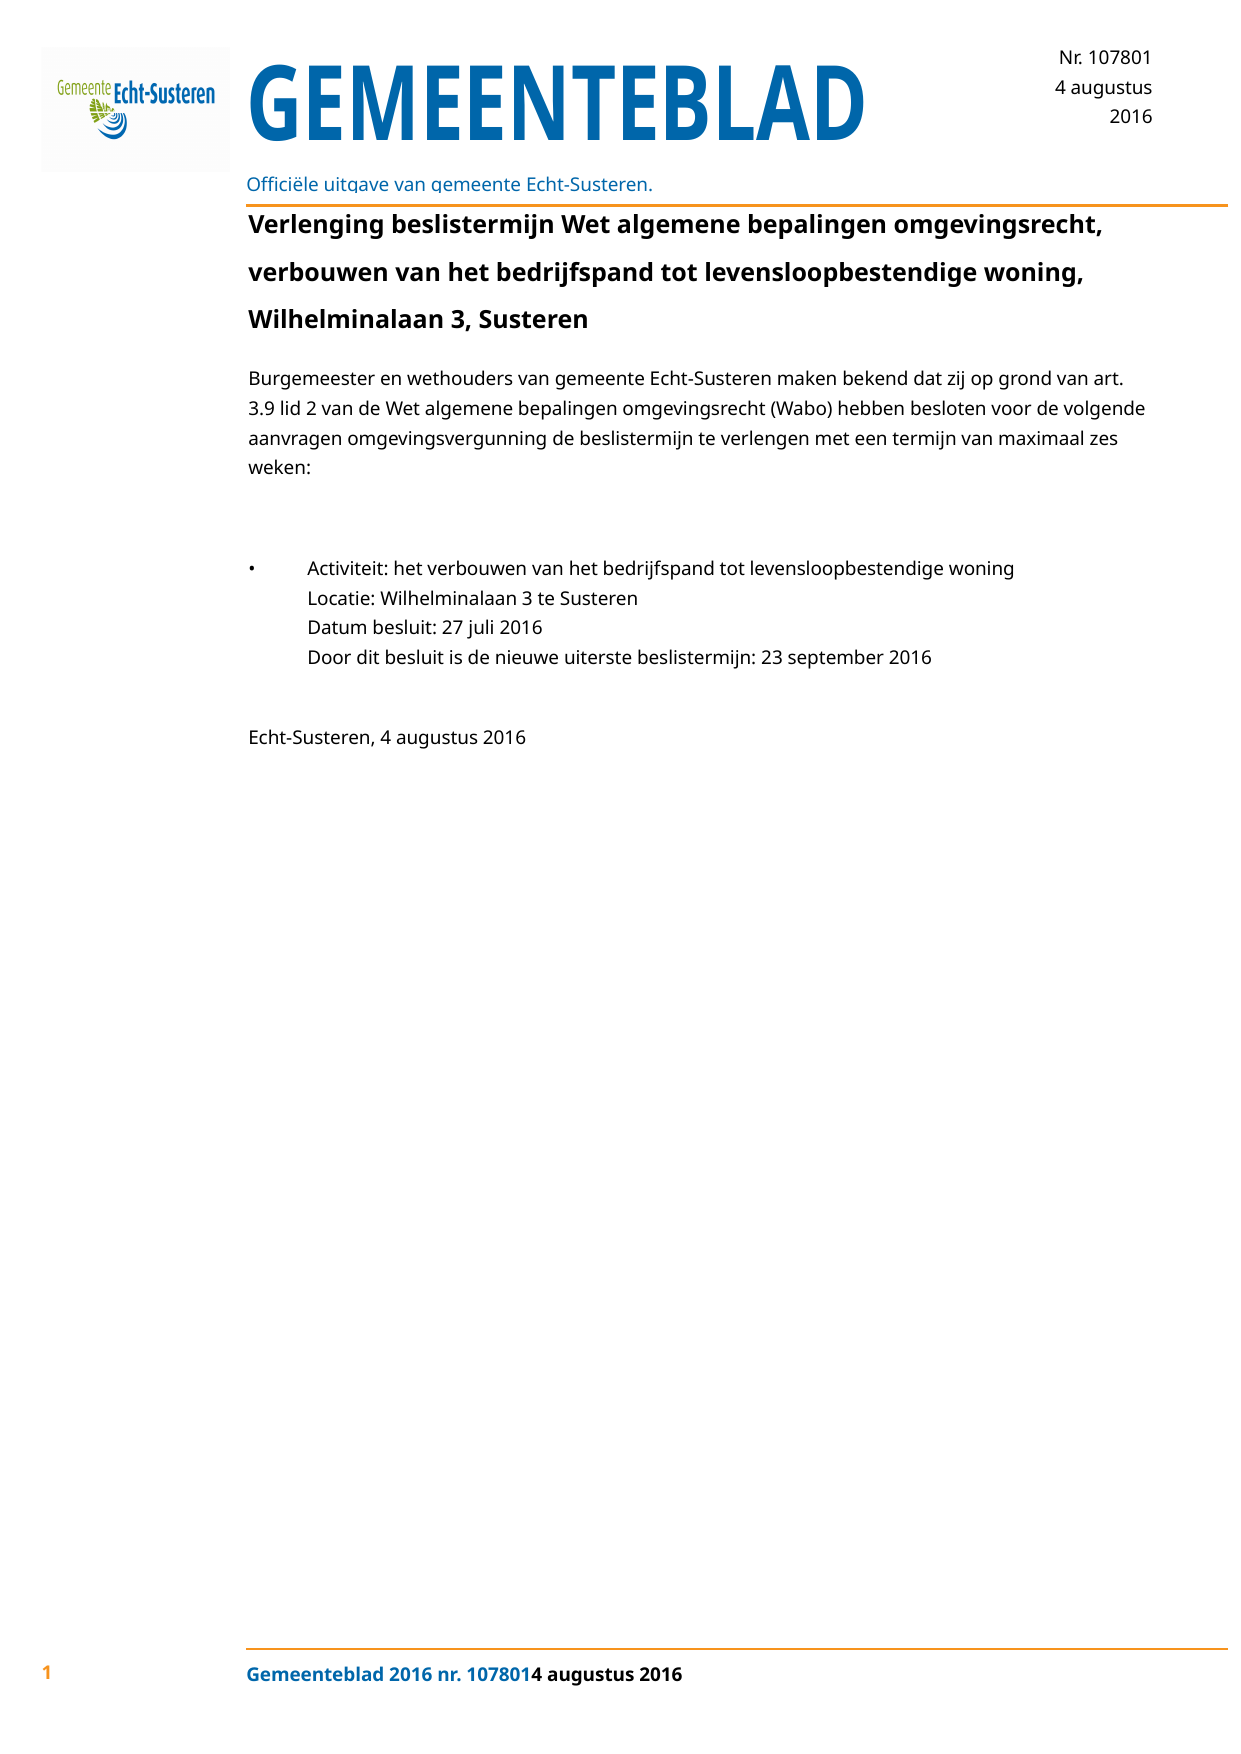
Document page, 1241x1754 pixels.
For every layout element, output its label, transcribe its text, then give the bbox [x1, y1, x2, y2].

list Datum besluit: 27 juli 2016 [248, 614, 1152, 640]
text Burgemeester en wethouders van gemeente Echt-Susteren maken bekend dat zij op grond van art. 3.9 lid 2 van de Wet algemene bepalingen omgevingsrecht (Wabo) hebben besloten voor de volgende aanvragen omgevingsvergunning de beslistermijn te verlengen met een termijn van maximaal zes weken: [248, 366, 1152, 480]
list Activiteit: het verbouwen van het bedrijfspand tot levensloopbestendige woning [248, 555, 1152, 581]
text Echt-Susteren, 4 augustus 2016 [248, 724, 1152, 749]
list Locatie: Wilhelminalaan 3 te Susteren [248, 585, 1152, 610]
list Door dit besluit is de nieuwe uiterste beslistermijn: 23 september 2016 [248, 644, 1152, 669]
picture [41, 47, 231, 172]
text Verlenging beslistermijn Wet algemene bepalingen omgevingsrecht, verbouwen van het bedrijfspand tot levensloopbestendige woning, Wilhelminalaan 3, Susteren [248, 207, 1152, 336]
